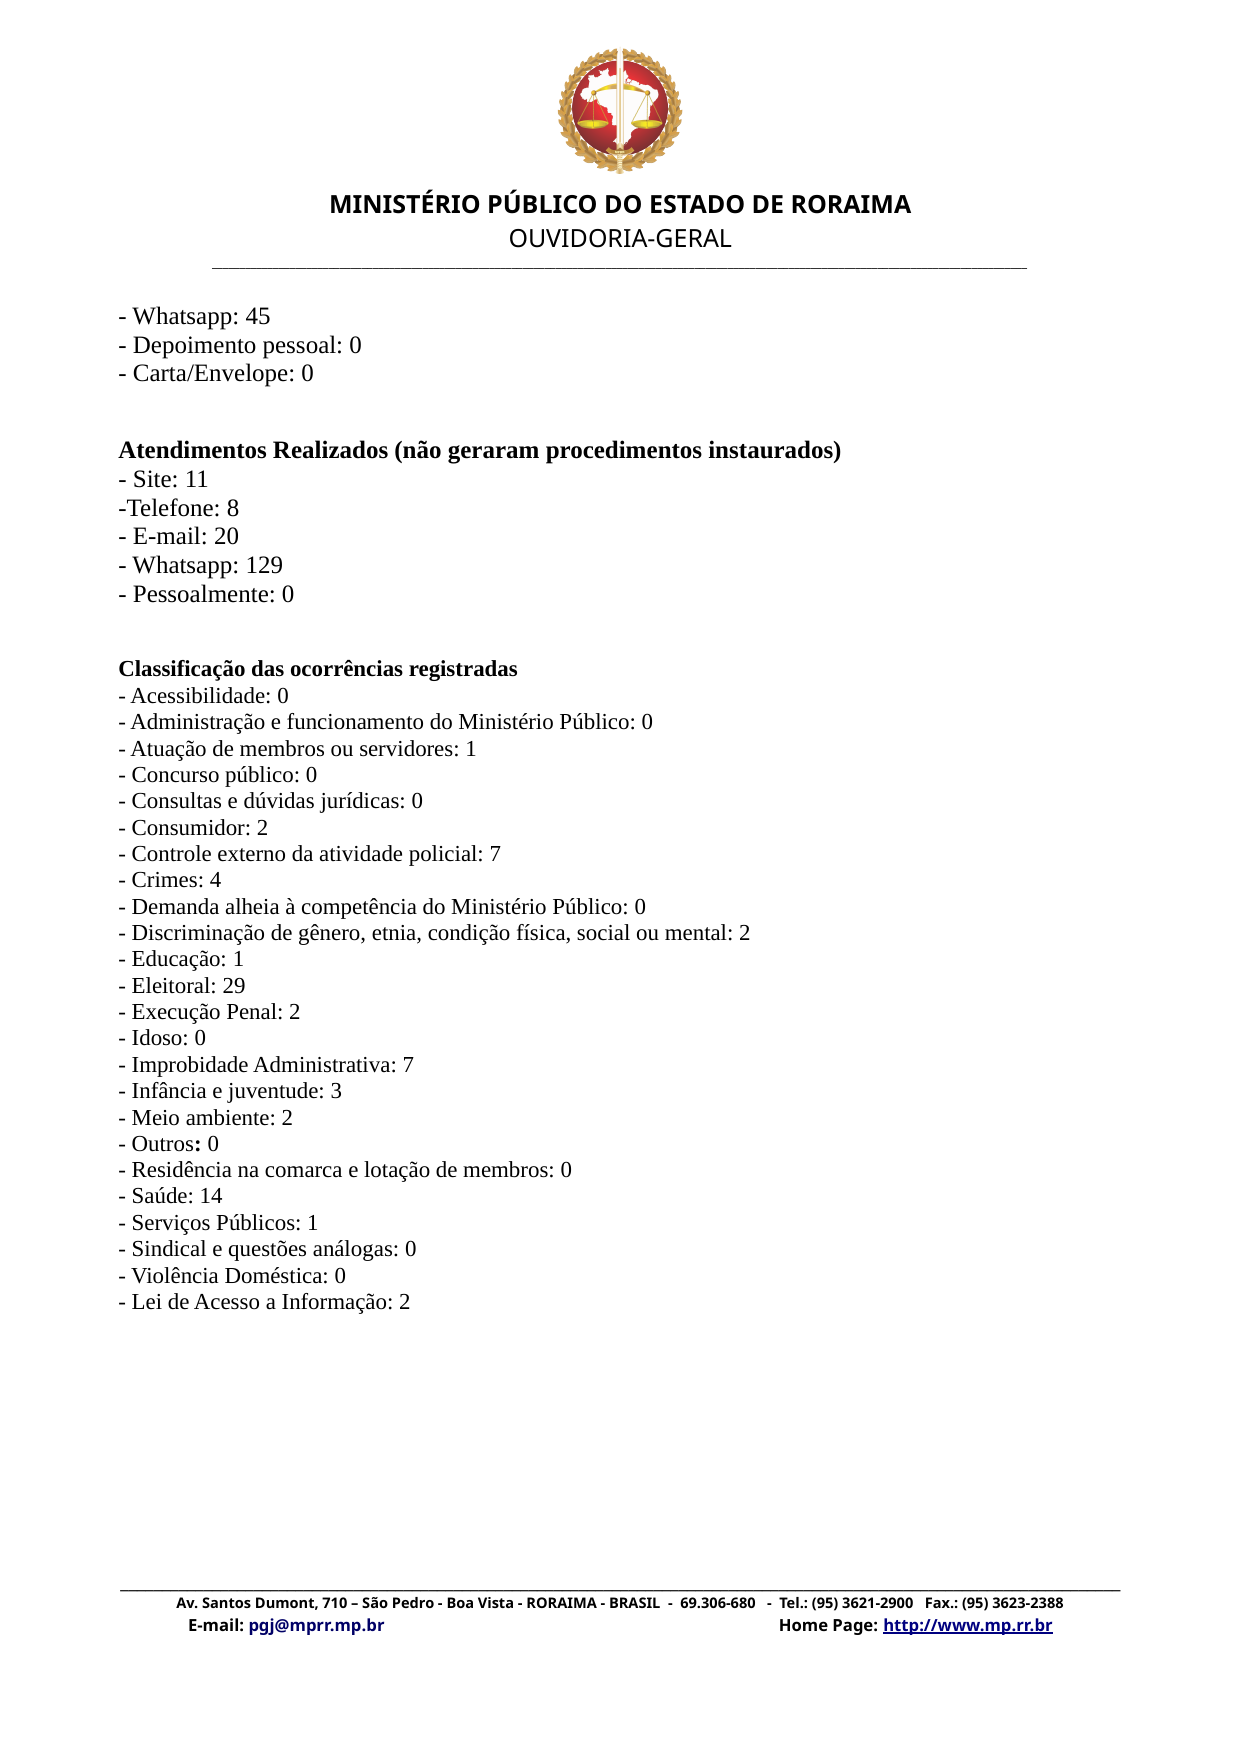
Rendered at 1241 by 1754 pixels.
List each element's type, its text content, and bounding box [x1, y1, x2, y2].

text - Infância e juventude: 3 [118, 1077, 1122, 1103]
text - Eleitoral: 29 [118, 972, 1122, 998]
picture [557, 46, 683, 174]
text - Administração e funcionamento do Ministério Público: 0 [118, 708, 1122, 734]
text - Demanda alheia à competência do Ministério Público: 0 [118, 893, 1122, 919]
text - Site: 11 [118, 464, 1122, 493]
text - Crimes: 4 [118, 866, 1122, 893]
text - Pessoalmente: 0 [118, 579, 1122, 608]
text - Violência Doméstica: 0 [118, 1262, 1122, 1288]
text - Consumidor: 2 [118, 814, 1122, 840]
text - Residência na comarca e lotação de membros: 0 [118, 1156, 1122, 1183]
text - Consultas e dúvidas jurídicas: 0 [118, 787, 1122, 814]
text - Execução Penal: 2 [118, 998, 1122, 1024]
text - Saúde: 14 [118, 1183, 1122, 1209]
text Atendimentos Realizados (não geraram procedimentos instaurados) [118, 435, 1122, 464]
text - Atuação de membros ou servidores: 1 [118, 734, 1122, 761]
text - Meio ambiente: 2 [118, 1103, 1122, 1130]
text - Educação: 1 [118, 945, 1122, 972]
text -Telefone: 8 [118, 493, 1122, 521]
text - Improbidade Administrativa: 7 [118, 1051, 1122, 1077]
text - Concurso público: 0 [118, 761, 1122, 787]
text - Controle externo da atividade policial: 7 [118, 840, 1122, 866]
text - Serviços Públicos: 1 [118, 1209, 1122, 1235]
text - Outros: 0 [118, 1130, 1122, 1156]
text Classificação das ocorrências registradas [118, 656, 1122, 682]
text - Whatsapp: 129 [118, 550, 1122, 579]
text - Lei de Acesso a Informação: 2 [118, 1288, 1122, 1314]
text - E-mail: 20 [118, 521, 1122, 550]
text - Discriminação de gênero, etnia, condição física, social ou mental: 2 [118, 919, 1122, 945]
text - Sindical e questões análogas: 0 [118, 1235, 1122, 1262]
text - Whatsapp: 45 [118, 301, 1122, 330]
text - Acessibilidade: 0 [118, 682, 1122, 708]
text - Depoimento pessoal: 0 [118, 330, 1122, 358]
text - Carta/Envelope: 0 [118, 358, 1122, 387]
text - Idoso: 0 [118, 1024, 1122, 1051]
